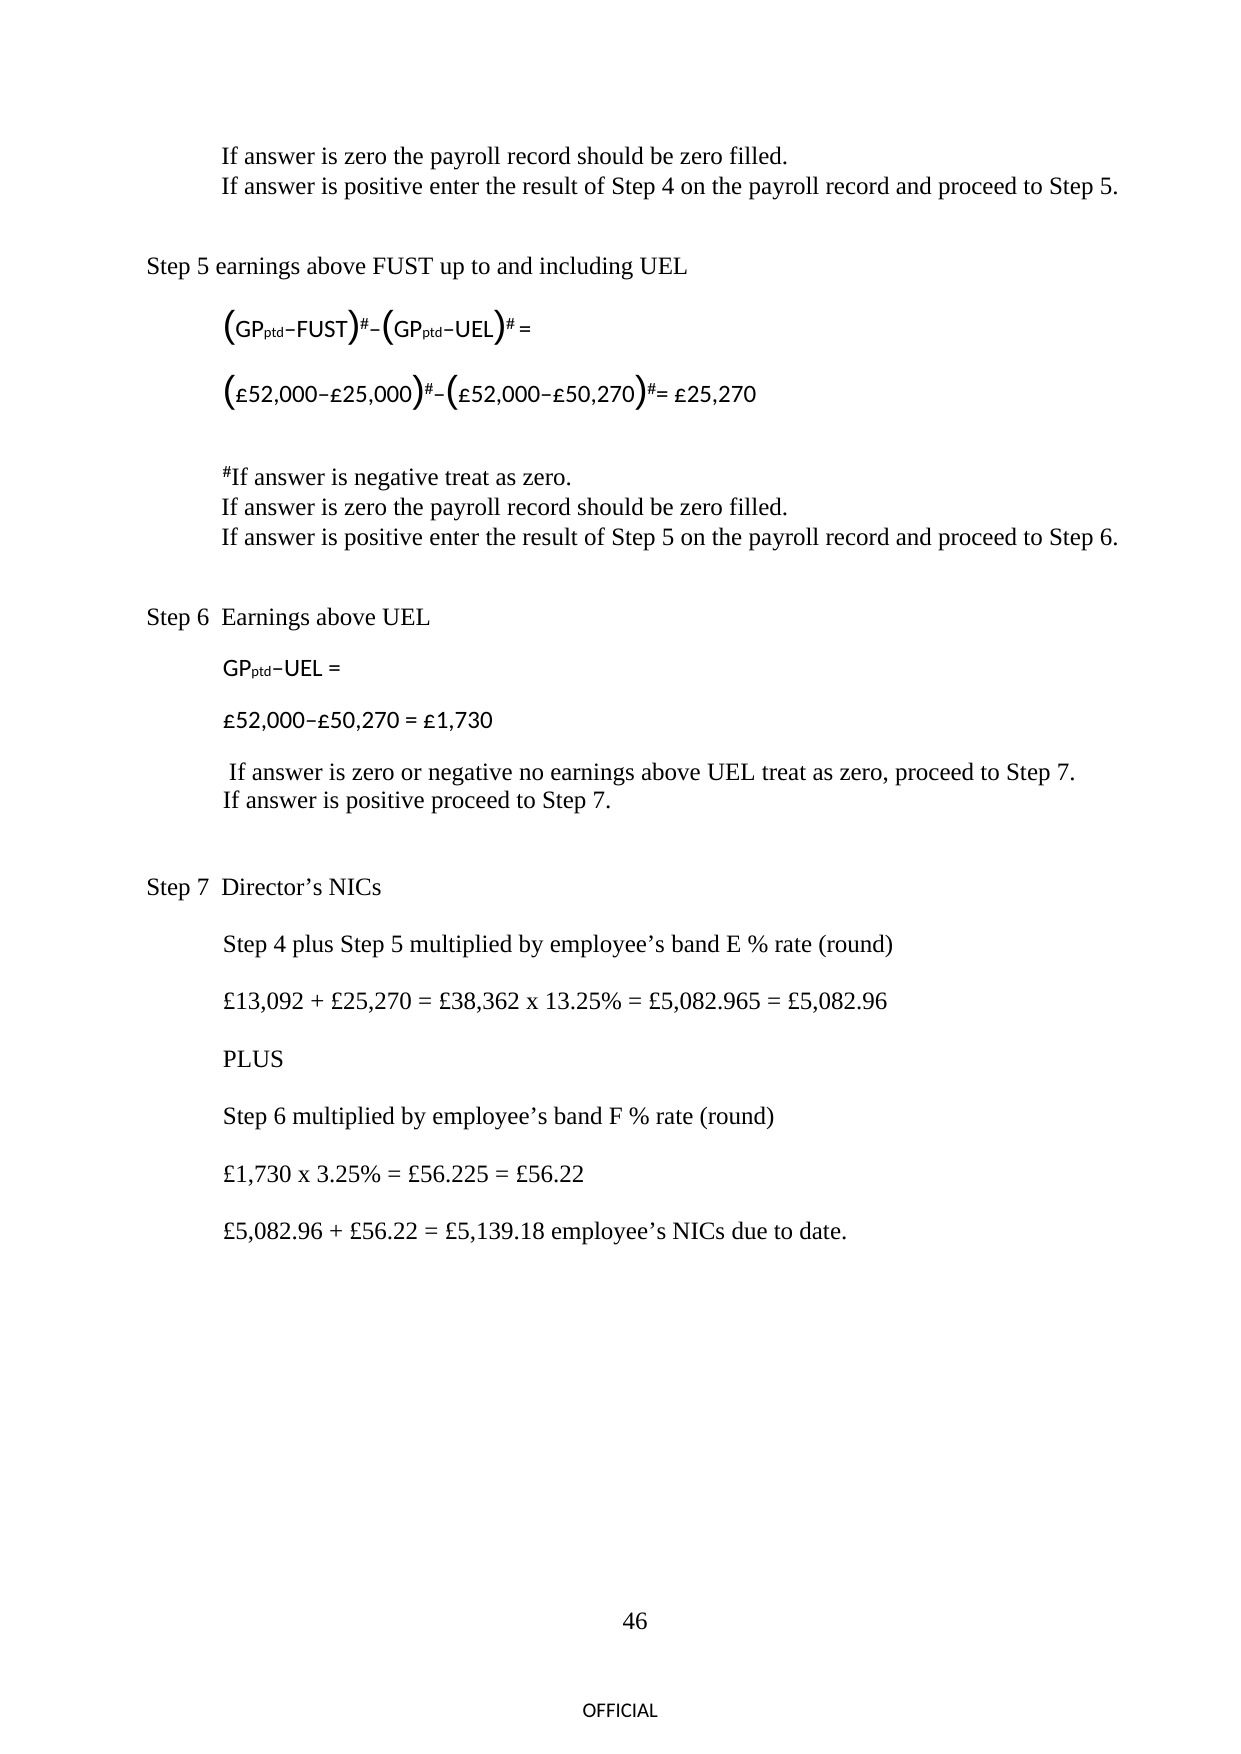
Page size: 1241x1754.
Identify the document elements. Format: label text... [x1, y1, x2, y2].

text £5,082.96 + £56.22 = £5,139.18 employee’s NICs due to date. [221, 1216, 1124, 1245]
text #If answer is negative treat as zero. [223, 462, 1124, 490]
text If answer is zero the payroll record should be zero filled. [146, 492, 1124, 520]
text Step 5 earnings above FUST up to and including UEL [146, 251, 1124, 280]
text PLUS [221, 1044, 1124, 1073]
text If answer is zero the payroll record should be zero filled. [146, 141, 1124, 170]
text (£52,000–£25,000)#–(£52,000–£50,270)#= £25,270 [148, 367, 1124, 410]
text If answer is positive enter the result of Step 5 on the payroll record and proceed to Step 6. [146, 522, 1124, 550]
text If answer is positive proceed to Step 7. [223, 786, 1099, 814]
text £1,730 x 3.25% = £56.225 = £56.22 [221, 1159, 1124, 1187]
text If answer is positive enter the result of Step 4 on the payroll record and proceed to Step 5. [146, 171, 1124, 200]
text Step 4 plus Step 5 multiplied by employee’s band E % rate (round) [146, 929, 1124, 958]
text GPptd–UEL = [146, 652, 1124, 683]
text If answer is zero or negative no earnings above UEL treat as zero, proceed to Step 7. [146, 757, 1099, 786]
text Step 7 Director’s NICs [146, 872, 1124, 900]
text £13,092 + £25,270 = £38,362 x 13.25% = £5,082.965 = £5,082.96 [221, 986, 1124, 1015]
text Step 6 multiplied by employee’s band F % rate (round) [221, 1101, 1124, 1130]
text £52,000–£50,270 = £1,730 [152, 704, 1124, 735]
text Step 6 Earnings above UEL [146, 602, 1124, 631]
text (GPptd–FUST)#–(GPptd–UEL)# = [148, 302, 1124, 345]
